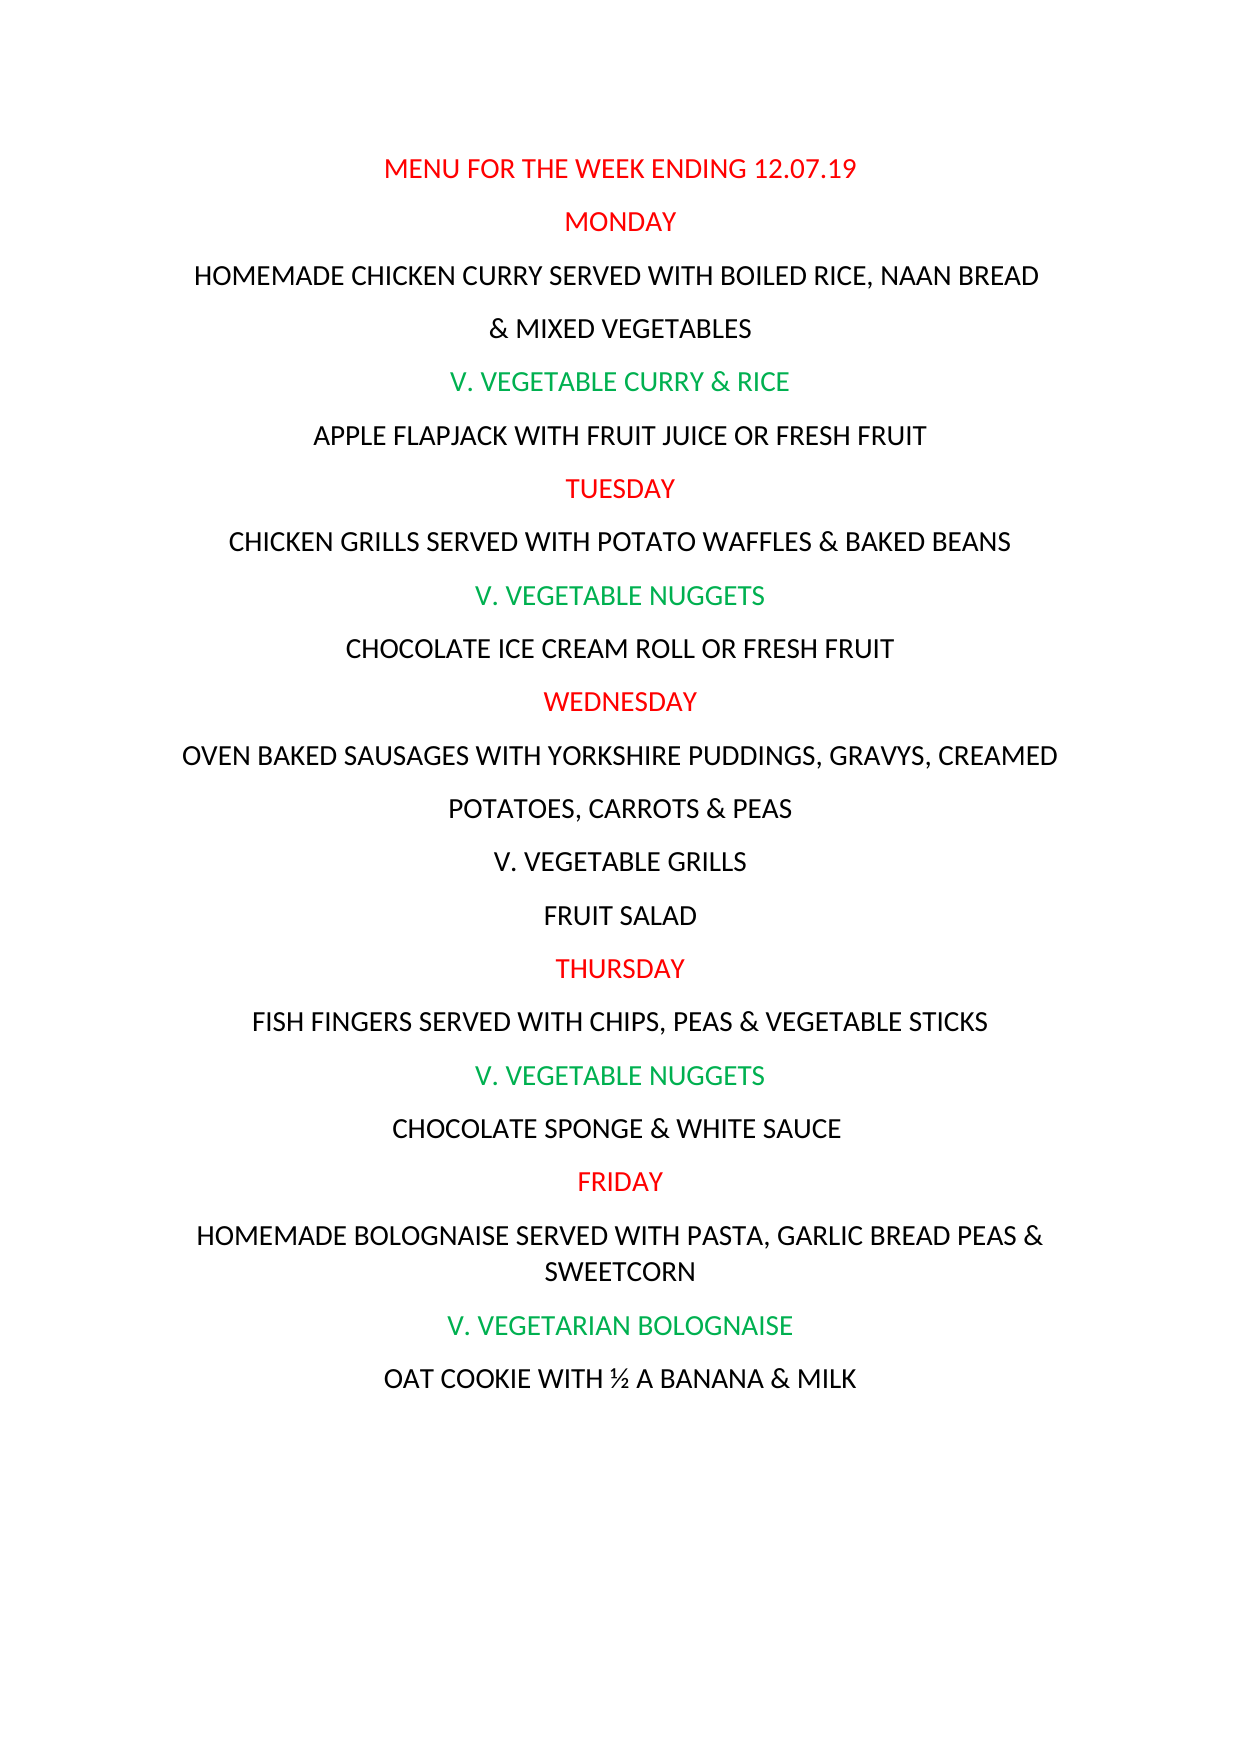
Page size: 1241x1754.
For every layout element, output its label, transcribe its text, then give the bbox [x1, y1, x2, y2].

text HOMEMADE BOLOGNAISE SERVED WITH PASTA, GARLIC BREAD PEAS & SWEETCORN [150, 1217, 1090, 1289]
text V. VEGETABLE NUGGETS [150, 1057, 1090, 1092]
text MONDAY [150, 203, 1090, 239]
text TUESDAY [150, 470, 1090, 506]
text THURSDAY [150, 950, 1090, 986]
text POTATOES, CARROTS & PEAS [150, 790, 1090, 826]
text & MIXED VEGETABLES [150, 310, 1090, 346]
text FRIDAY [150, 1163, 1090, 1199]
text CHOCOLATE ICE CREAM ROLL OR FRESH FRUIT [150, 630, 1090, 666]
text V. VEGETARIAN BOLOGNAISE [150, 1307, 1090, 1342]
text OAT COOKIE WITH ½ A BANANA & MILK [150, 1360, 1090, 1396]
text V. VEGETABLE CURRY & RICE [150, 363, 1090, 399]
text CHICKEN GRILLS SERVED WITH POTATO WAFFLES & BAKED BEANS [150, 523, 1090, 559]
text WEDNESDAY [150, 683, 1090, 719]
text APPLE FLAPJACK WITH FRUIT JUICE OR FRESH FRUIT [150, 417, 1090, 452]
text FISH FINGERS SERVED WITH CHIPS, PEAS & VEGETABLE STICKS [150, 1003, 1090, 1039]
text HOMEMADE CHICKEN CURRY SERVED WITH BOILED RICE, NAAN BREAD [150, 257, 1090, 292]
text V. VEGETABLE GRILLS [150, 843, 1090, 879]
text CHOCOLATE SPONGE & WHITE SAUCE [150, 1110, 1090, 1146]
text FRUIT SALAD [150, 897, 1090, 932]
text MENU FOR THE WEEK ENDING 12.07.19 [150, 150, 1090, 186]
text V. VEGETABLE NUGGETS [150, 577, 1090, 612]
text OVEN BAKED SAUSAGES WITH YORKSHIRE PUDDINGS, GRAVYS, CREAMED [150, 737, 1090, 772]
